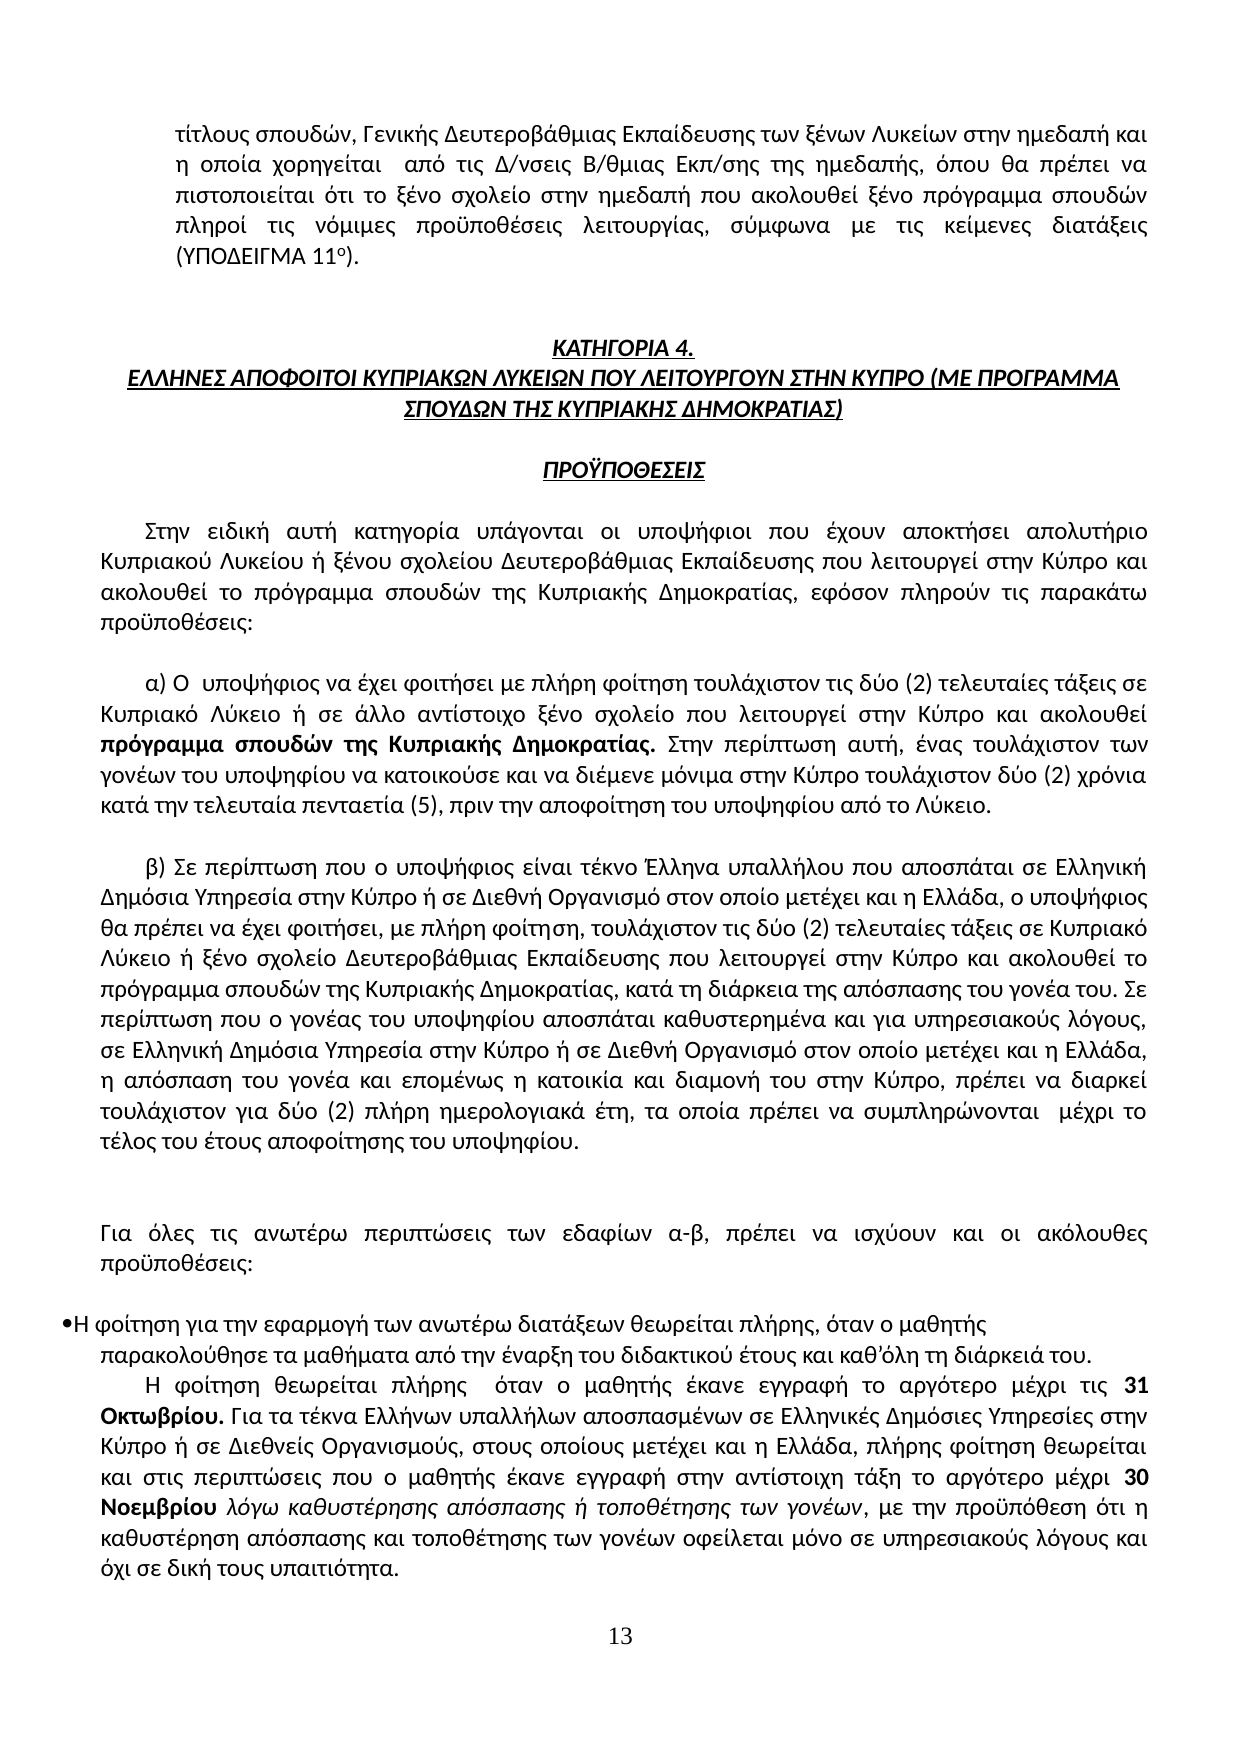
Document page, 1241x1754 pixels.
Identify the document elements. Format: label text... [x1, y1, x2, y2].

text β) Σε περίπτωση που ο υποψήφιος είναι τέκνο Έλληνα υπαλλήλου που αποσπάται σε Ελληνική Δημόσια Υπηρεσία στην Κύπρο ή σε Διεθνή Οργανισμό στον οποίο μετέχει και η Ελλάδα, ο υποψήφιος θα πρέπει να έχει φοιτήσει, με πλήρη φοίτη­ση, τουλάχιστον τις δύο (2) τελευταίες τάξεις σε Κυπριακό Λύκειο ή ξένο σχολείο Δευτεροβάθμιας Εκπαίδευσης που λειτουργεί στην Κύπρο και ακολουθεί το πρόγραμμα σπουδών της Κυπριακής Δημοκρατίας, κατά τη διάρκεια της απόσπασης του γονέα του. Σε περίπτωση που ο γονέας του υποψηφίου αποσπάται καθυστερημένα και για υπηρεσιακούς λόγους, σε Ελληνική Δημόσια Υπηρεσία στην Κύπρο ή σε Διεθνή Οργανισμό στον οποίο μετέχει και η Ελλάδα, η απόσπαση του γονέα και επομένως η κατοικία και διαμονή του στην Κύπρο, πρέπει να διαρκεί τουλάχιστον για δύο (2) πλήρη ημερολογιακά έτη, τα οποία πρέπει να συμπληρώνονται μέχρι το τέλος του έτους αποφοίτησης του υποψηφίου. [100, 851, 1149, 1156]
list τίτλους σπουδών, Γενικής Δευτεροβάθμιας Εκπαίδευσης των ξένων Λυκείων στην ημεδαπή και η οποία χορηγείται από τις Δ/νσεις Β/θμιας Εκπ/σης της ημεδαπής, όπου θα πρέπει να πιστοποιείται ότι το ξένο σχολείο στην ημεδαπή που ακολουθεί ξένο πρόγραμμα σπουδών πληροί τις νόμιμες προϋποθέσεις λειτουργίας, σύμφωνα με τις κείμενες διατάξεις (ΥΠΟΔΕΙΓΜΑ 11ο). [138, 118, 1149, 271]
text Για όλες τις ανωτέρω περιπτώσεις των εδαφίων α-β, πρέπει να ισχύουν και οι ακόλουθες προϋποθέσεις: [100, 1217, 1149, 1278]
text Η φοίτηση θεωρείται πλήρης όταν ο μαθητής έκανε εγγραφή το αργότερο μέχρι τις 31 Οκτωβρίου. Για τα τέκνα Ελλήνων υπαλλήλων αποσπασμένων σε Ελληνικές Δημόσιες Υπηρεσίες στην Κύπρο ή σε Διεθνείς Οργανισμούς, στους οποίους μετέχει και η Ελλάδα, πλήρης φοίτηση θεωρείται και στις περιπτώσεις που ο μαθητής έκανε εγγραφή στην αντίστοιχη τάξη το αργότερο μέχρι 30 Νοεμβρίου λόγω καθυστέρησης απόσπασης ή τοποθέτησης των γονέων, με την προϋπόθεση ότι η καθυστέρηση απόσπασης και τοποθέτησης των γονέων οφείλεται μόνο σε υπηρεσιακούς λόγους και όχι σε δική τους υπαιτιότητα. [100, 1369, 1149, 1583]
text παρακολούθησε τα μαθήματα από την έναρξη του διδακτικού έτους και καθ’όλη τη διάρκειά του. [100, 1339, 1149, 1369]
text ΠΡΟΫΠΟΘΕΣΕΙΣ [100, 454, 1149, 484]
text Στην ειδική αυτή κατηγορία υπάγονται οι υποψήφιοι που έχουν αποκτήσει απολυτήριο Κυπριακού Λυκείου ή ξένου σχολείου Δευτεροβάθμιας Εκπαίδευσης που λειτουργεί στην Κύπρο και ακολουθεί το πρόγραμμα σπουδών της Κυπριακής Δημοκρατίας, εφόσον πληρούν τις παρακάτω προϋποθέσεις: [100, 515, 1149, 637]
list Η φοίτηση για την εφαρμογή των ανωτέρω διατάξεων θεωρείται πλήρης, όταν ο μαθητής [63, 1308, 1149, 1339]
text ΚΑΤΗΓΟΡΙΑ 4. [100, 332, 1149, 362]
text ΕΛΛΗΝΕΣ ΑΠΟΦΟΙΤΟΙ ΚΥΠΡΙΑΚΩΝ ΛΥΚΕΙΩΝ ΠΟΥ ΛΕΙΤΟΥΡΓΟΥΝ ΣΤΗΝ ΚΥΠΡΟ (ΜΕ ΠΡΟΓΡΑΜΜΑ ΣΠΟΥΔΩΝ ΤΗΣ ΚΥΠΡΙΑΚΗΣ ΔΗΜΟΚΡΑΤΙΑΣ) [100, 362, 1149, 423]
text α) Ο υποψήφιος να έχει φοιτήσει με πλήρη φοίτηση τουλάχιστον τις δύο (2) τελευταίες τάξεις σε Κυπριακό Λύκειο ή σε άλλο αντίστοιχο ξένο σχολείο που λειτουργεί στην Κύπρο και ακολουθεί πρόγραμμα σπουδών της Κυπριακής Δημοκρατίας. Στην περίπτωση αυτή, ένας τουλάχιστον των γονέων του υποψηφίου να κατοικούσε και να διέμενε μόνιμα στην Κύπρο τουλάχιστον δύο (2) χρόνια κατά την τελευταία πενταετία (5), πριν την αποφοίτηση του υποψηφίου από το Λύκειο. [100, 667, 1149, 820]
